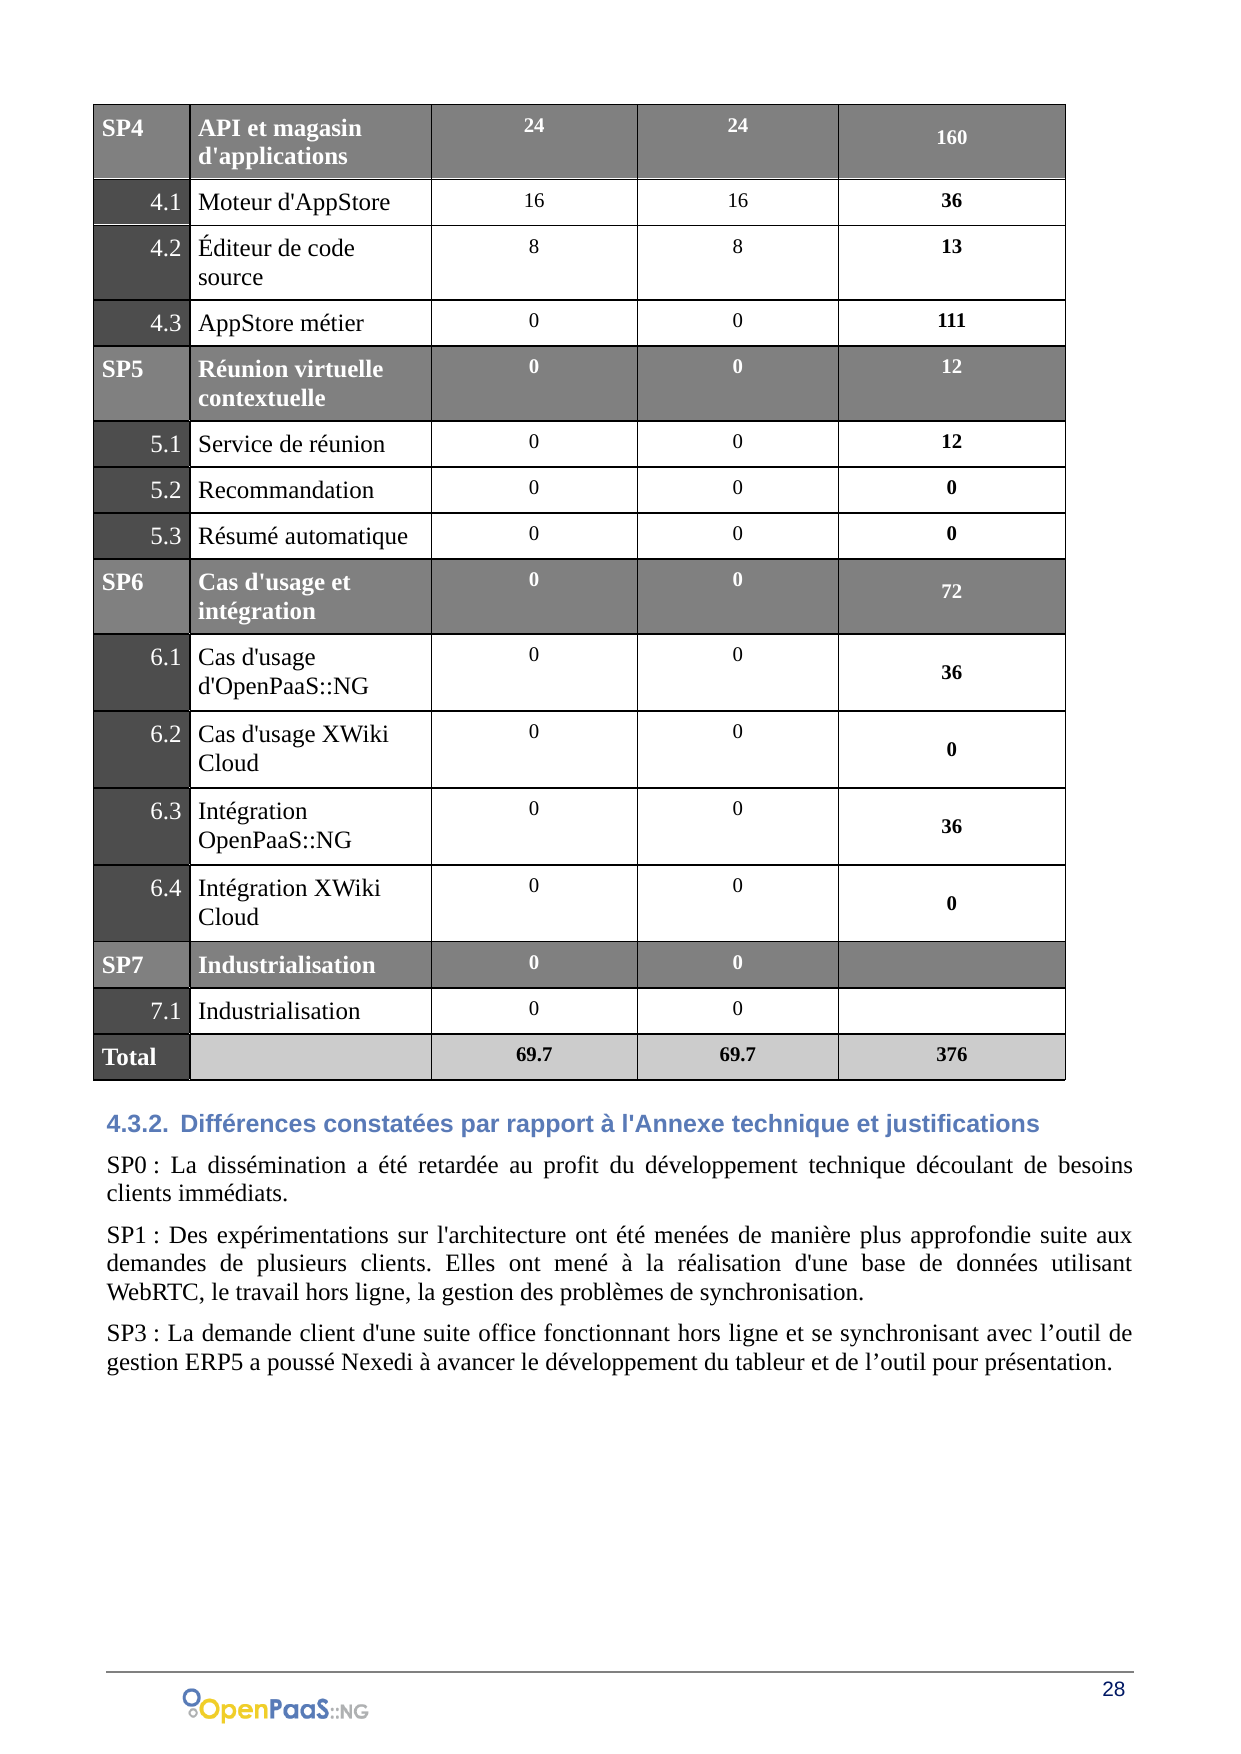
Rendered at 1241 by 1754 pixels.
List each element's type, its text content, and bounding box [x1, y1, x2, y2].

table_cell 6.1 [94, 635, 189, 710]
table_cell 8 [432, 226, 637, 299]
table_cell Intégration OpenPaaS::NG [191, 789, 431, 864]
table_cell 0 [432, 347, 637, 420]
table_cell 36 [839, 180, 1065, 224]
table_cell 0 [432, 468, 637, 512]
table_cell 0 [638, 468, 838, 512]
table_cell 0 [638, 301, 838, 345]
table_cell 0 [839, 514, 1065, 558]
table_cell 12 [839, 422, 1065, 466]
table_cell 16 [638, 180, 838, 224]
table_cell Cas d'usage et intégration [191, 560, 431, 633]
table_cell 111 [839, 301, 1065, 345]
table_cell Industrialisation [191, 989, 431, 1033]
table_cell Résumé automatique [191, 514, 431, 558]
subtitle Différences constatées par rapport à l'Annexe technique et justifications [106, 1108, 1134, 1137]
table_cell 0 [432, 635, 637, 710]
text SP1 : Des expérimentations sur l'architecture ont été menées de manière plus approfondie suite aux demandes de plusieurs clients. Elles ont mené à la réalisation d'une base de données utilisant WebRTC, le travail hors ligne, la gestion des problèmes de synchronisation. [106, 1220, 1134, 1306]
table_cell SP6 [94, 560, 189, 633]
text SP3 : La demande client d'une suite office fonctionnant hors ligne et se synchronisant avec l’outil de gestion ERP5 a poussé Nexedi à avancer le développement du tableur et de l’outil pour présentation. [106, 1318, 1134, 1376]
table_cell 5.2 [94, 468, 189, 512]
table_cell 69,7 [638, 1035, 838, 1079]
table_cell [191, 1035, 431, 1079]
table_cell 0 [638, 347, 838, 420]
table_cell 16 [432, 180, 637, 224]
table_cell 36 [839, 635, 1065, 710]
table_cell [839, 942, 1065, 987]
table_cell 0 [432, 514, 637, 558]
table_cell 0 [432, 989, 637, 1033]
table_cell Recommandation [191, 468, 431, 512]
table_cell 0 [432, 560, 637, 633]
table_cell 12 [839, 347, 1065, 420]
table_cell API et magasin d'applications [191, 105, 431, 178]
table_cell 0 [839, 712, 1065, 787]
table_cell Éditeur de code source [191, 226, 431, 299]
table_cell SP4 [94, 105, 189, 178]
table_cell 4.3 [94, 301, 189, 345]
table_cell 7.1 [94, 989, 189, 1033]
table_cell 36 [839, 789, 1065, 864]
table_cell Réunion virtuelle contextuelle [191, 347, 431, 420]
table_cell 0 [638, 422, 838, 466]
table_cell 0 [638, 789, 838, 864]
table_cell Service de réunion [191, 422, 431, 466]
table_cell 72 [839, 560, 1065, 633]
table_cell 8 [638, 226, 838, 299]
table_cell Industrialisation [191, 942, 431, 987]
table_cell Moteur d'AppStore [191, 180, 431, 224]
table_cell 160 [839, 105, 1065, 178]
table_cell 0 [432, 422, 637, 466]
table_cell 0 [432, 301, 637, 345]
table_cell 0 [638, 514, 838, 558]
table_cell [839, 989, 1065, 1033]
table_cell 0 [638, 712, 838, 787]
table_cell Cas d'usage XWiki Cloud [191, 712, 431, 787]
table_cell 0 [432, 712, 637, 787]
table_cell 24 [432, 105, 637, 178]
table_cell 0 [638, 560, 838, 633]
text SP0 : La dissémination a été retardée au profit du développement technique découlant de besoins clients immédiats. [106, 1150, 1134, 1207]
picture [177, 1686, 371, 1725]
table_cell 6.3 [94, 789, 189, 864]
table_cell SP5 [94, 347, 189, 420]
table_cell 0 [638, 635, 838, 710]
table_cell Total [94, 1035, 189, 1079]
table_cell 5.3 [94, 514, 189, 558]
table_cell 376 [839, 1035, 1065, 1079]
table_cell SP7 [94, 942, 189, 987]
table_cell 0 [839, 866, 1065, 941]
table_cell 0 [839, 468, 1065, 512]
table_cell 0 [432, 942, 637, 987]
table_cell Intégration XWiki Cloud [191, 866, 431, 941]
table_cell 0 [638, 989, 838, 1033]
table_cell 6.4 [94, 866, 189, 941]
table_cell Cas d'usage d'OpenPaaS::NG [191, 635, 431, 710]
table_cell 0 [432, 789, 637, 864]
table_cell 13 [839, 226, 1065, 299]
table_cell 6.2 [94, 712, 189, 787]
table_cell 0 [638, 866, 838, 941]
table_cell 0 [638, 942, 838, 987]
table_cell AppStore métier [191, 301, 431, 345]
table_cell 4.1 [94, 180, 189, 224]
table_cell 0 [432, 866, 637, 941]
table_cell 69,7 [432, 1035, 637, 1079]
table_cell 4.2 [94, 226, 189, 299]
table_cell 5.1 [94, 422, 189, 466]
table_cell 24 [638, 105, 838, 178]
